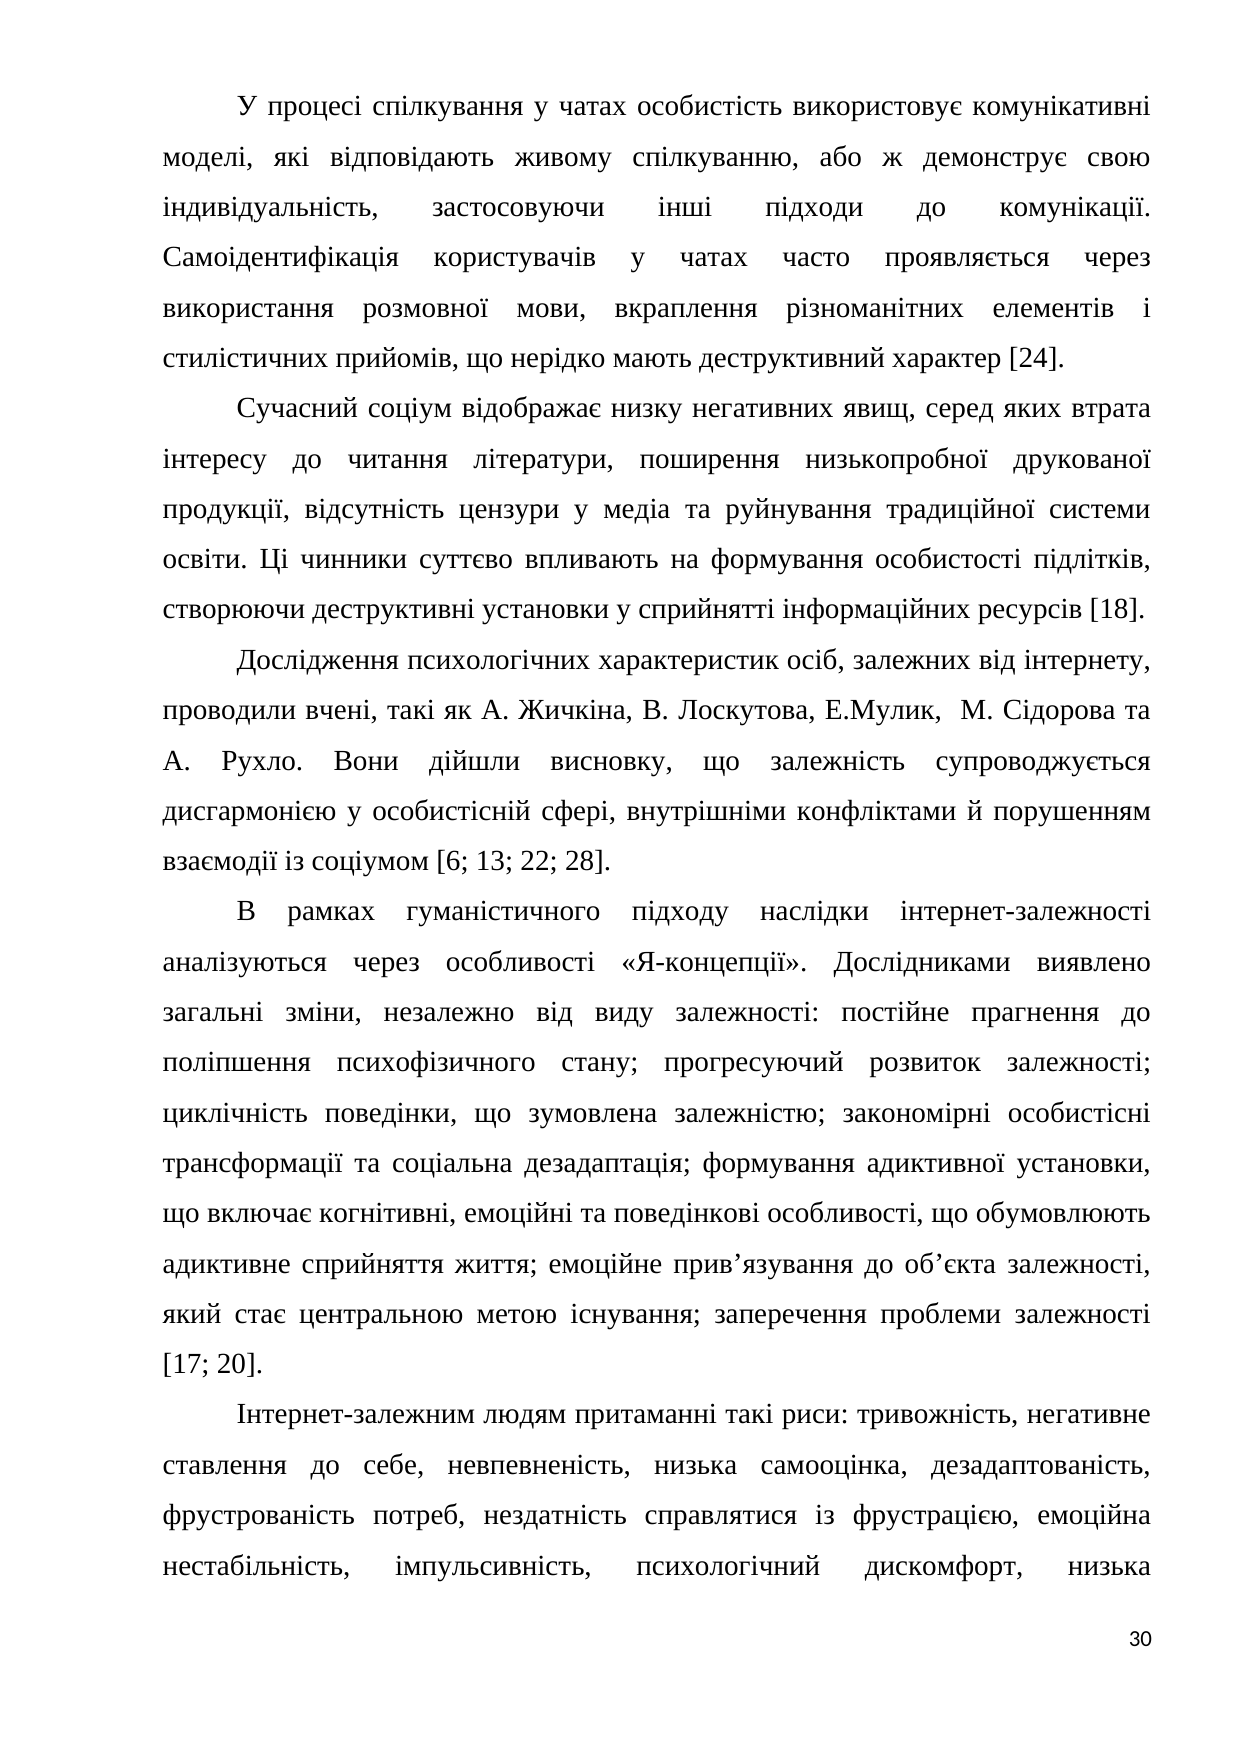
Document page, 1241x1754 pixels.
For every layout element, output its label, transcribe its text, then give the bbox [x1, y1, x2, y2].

text В рамках гуманістичного підходу наслідки інтернет-залежності аналізуються через особливості «Я-концепції». Дослідниками виявлено загальні зміни, незалежно від виду залежності: постійне прагнення до поліпшення психофізичного стану; прогресуючий розвиток залежності; циклічність поведінки, що зумовлена залежністю; закономірні особистісні трансформації та соціальна дезадаптація; формування адиктивної установки, що включає когнітивні, емоційні та поведінкові особливості, що обумовлюють адиктивне сприйняття життя; емоційне прив’язування до об’єкта залежності, який стає центральною метою існування; заперечення проблеми залежності [17; 20]. [162, 893, 1152, 1380]
text Інтернет-залежним людям притаманні такі риси: тривожність, негативне ставлення до себе, невпевненість, низька самооцінка, дезадаптованість, фрустрованість потреб, нездатність справлятися із фрустрацією, емоційна нестабільність, імпульсивність, психологічний дискомфорт, низька [162, 1397, 1152, 1581]
text Дослідження психологічних характеристик осіб, залежних від інтернету, проводили вчені, такі як А. Жичкіна, В. Лоскутова, Е.Мулик, М. Сідорова та А. Рухло. Вони дійшли висновку, що залежність супроводжується дисгармонією у особистісній сфері, внутрішніми конфліктами й порушенням взаємодії із соціумом [6; 13; 22; 28]. [162, 642, 1152, 877]
text Сучасний соціум відображає низку негативних явищ, серед яких втрата інтересу до читання літератури, поширення низькопробної друкованої продукції, відсутність цензури у медіа та руйнування традиційної системи освіти. Ці чинники суттєво впливають на формування особистості підлітків, створюючи деструктивні установки у сприйнятті інформаційних ресурсів [18]. [162, 390, 1152, 625]
text У процесі спілкування у чатах особистість використовує комунікативні моделі, які відповідають живому спілкуванню, або ж демонструє свою індивідуальність, застосовуючи інші підходи до комунікації. Самоідентифікація користувачів у чатах часто проявляється через використання розмовної мови, вкраплення різноманітних елементів і стилістичних прийомів, що нерідко мають деструктивний характер [24]. [162, 88, 1152, 374]
